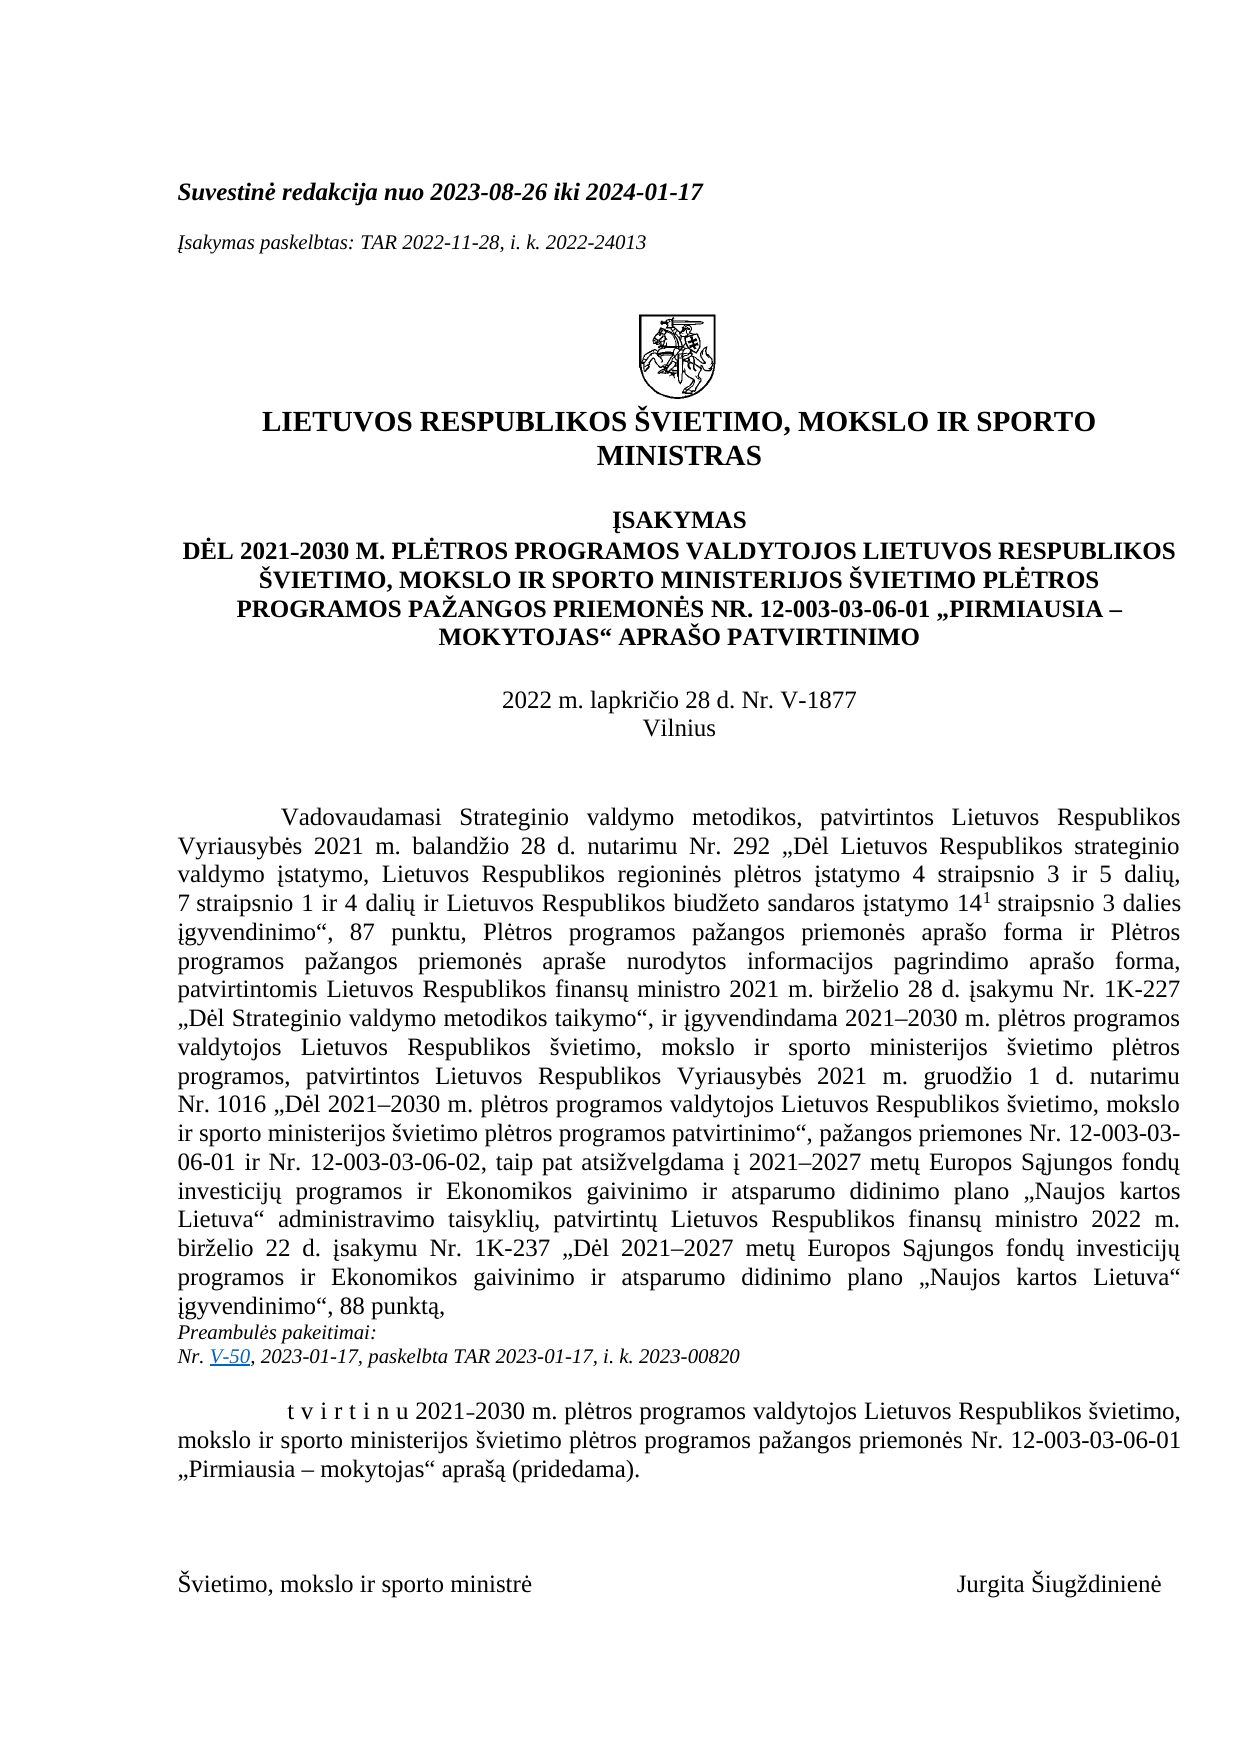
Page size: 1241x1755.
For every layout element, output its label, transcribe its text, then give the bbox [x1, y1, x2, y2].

text Preambulės pakeitimai: [177, 1319, 1181, 1344]
text Vilnius [177, 713, 1181, 742]
text LIETUVOS RESPUBLIKOS ŠVIETIMO, MOKSLO IR SPORTO MINISTRAS [177, 404, 1181, 471]
text ĮSAKYMAS [177, 505, 1181, 534]
text DĖL 2021–2030 M. PLĖTROS PROGRAMOS VALDYTOJOS LIETUVOS RESPUBLIKOS ŠVIETIMO, MOKSLO IR SPORTO MINISTERIJOS ŠVIETIMO PLĖTROS PROGRAMOS PAŽANGOS PRIEMONĖS NR. 12-003-03-06-01 „PIRMIAUSIA – MOKYTOJAS“ APRAŠO PATVIRTINIMO [177, 536, 1181, 651]
text Suvestinė redakcija nuo 2023-08-26 iki 2024-01-17 [177, 177, 1181, 206]
text Nr. V-50, 2023-01-17, paskelbta TAR 2023-01-17, i. k. 2023-00820 [177, 1344, 1181, 1368]
text Vadovaudamasi Strateginio valdymo metodikos, patvirtintos Lietuvos Respublikos Vyriausybės 2021 m. balandžio 28 d. nutarimu Nr. 292 „Dėl Lietuvos Respublikos strateginio valdymo įstatymo, Lietuvos Respublikos regioninės plėtros įstatymo 4 straipsnio 3 ir 5 dalių, 7 straipsnio 1 ir 4 dalių ir Lietuvos Respublikos biudžeto sandaros įstatymo 141 straipsnio 3 dalies įgyvendinimo“, 87 punktu, Plėtros programos pažangos priemonės aprašo forma ir Plėtros programos pažangos priemonės apraše nurodytos informacijos pagrindimo aprašo forma, patvirtintomis Lietuvos Respublikos finansų ministro 2021 m. birželio 28 d. įsakymu Nr. 1K-227 „Dėl Strateginio valdymo metodikos taikymo“, ir įgyvendindama 2021–2030 m. plėtros programos valdytojos Lietuvos Respublikos švietimo, mokslo ir sporto ministerijos švietimo plėtros programos, patvirtintos Lietuvos Respublikos Vyriausybės 2021 m. gruodžio 1 d. nutarimu Nr. 1016 „Dėl 2021–2030 m. plėtros programos valdytojos Lietuvos Respublikos švietimo, mokslo ir sporto ministerijos švietimo plėtros programos patvirtinimo“, pažangos priemones Nr. 12-003-03-06-01 ir Nr. 12-003-03-06-02, taip pat atsižvelgdama į 2021–2027 metų Europos Sąjungos fondų investicijų programos ir Ekonomikos gaivinimo ir atsparumo didinimo plano „Naujos kartos Lietuva“ administravimo taisyklių, patvirtintų Lietuvos Respublikos finansų ministro 2022 m. birželio 22 d. įsakymu Nr. 1K-237 „Dėl 2021–2027 metų Europos Sąjungos fondų investicijų programos ir Ekonomikos gaivinimo ir atsparumo didinimo plano „Naujos kartos Lietuva“ įgyvendinimo“, 88 punktą, [177, 802, 1181, 1319]
subtitle 2022 m. lapkričio 28 d. Nr. V-1877 [177, 685, 1181, 713]
text Švietimo, mokslo ir sporto ministrė Jurgita Šiugždinienė [177, 1569, 1181, 1598]
text Įsakymas paskelbtas: TAR 2022-11-28, i. k. 2022-24013 [177, 230, 1181, 254]
text t v i r t i n u 2021–2030 m. plėtros programos valdytojos Lietuvos Respublikos švietimo, mokslo ir sporto ministerijos švietimo plėtros programos pažangos priemonės Nr. 12-003-03-06-01 „Pirmiausia – mokytojas“ aprašą (pridedama). [177, 1396, 1181, 1483]
